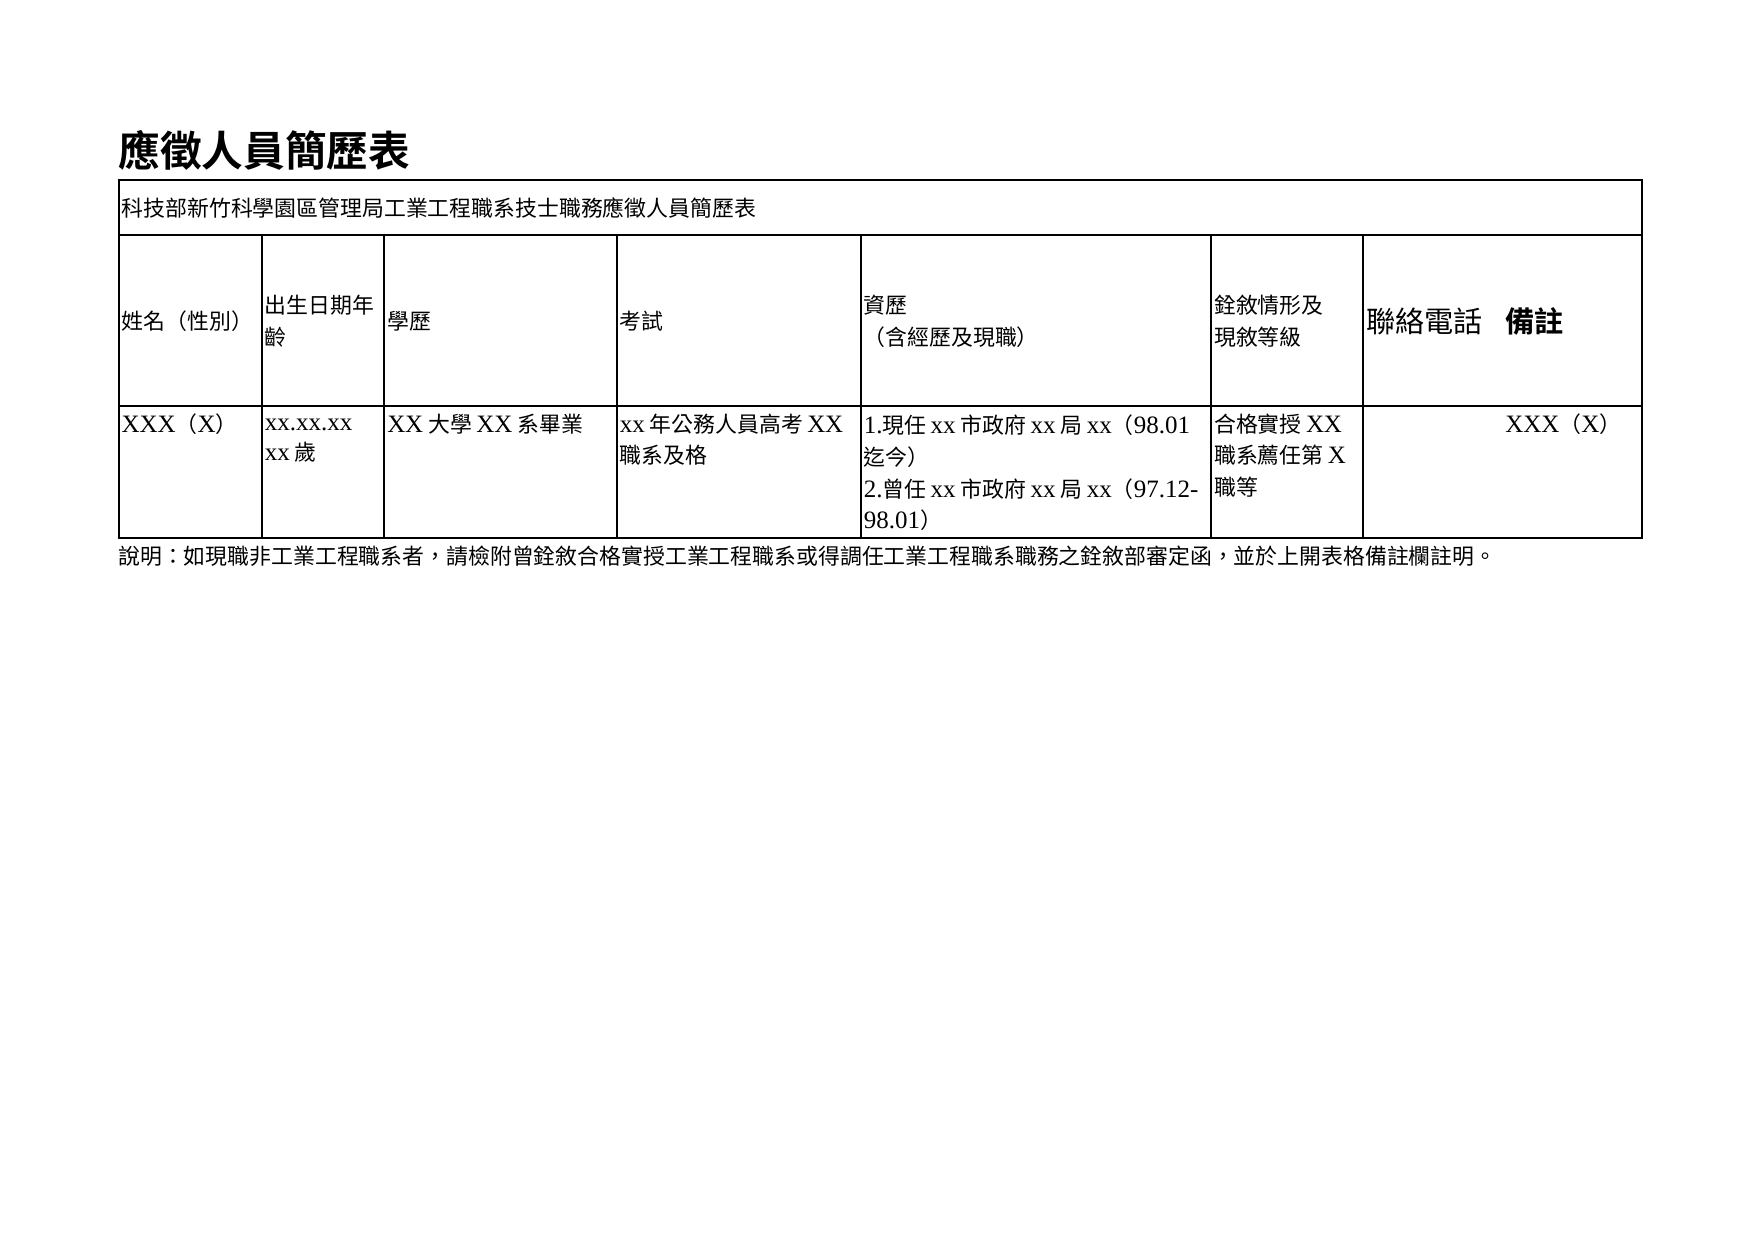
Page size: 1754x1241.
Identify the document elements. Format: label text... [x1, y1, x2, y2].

table_cell 資歷 （含經歷及現職） [862, 236, 1210, 404]
table_cell XXX（X） [120, 407, 261, 537]
table_header 科技部新竹科學園區管理局工業工程職系技士職務應徵人員簡歷表 [120, 181, 1641, 233]
table_cell xx.xx.xx xx歲 [263, 407, 383, 537]
table_cell XXX（X） [1502, 407, 1641, 537]
table_cell 考試 [618, 236, 860, 404]
table_cell XX大學XX系畢業 [385, 407, 616, 537]
table_cell xx年公務人員高考XX職系及格 [618, 407, 860, 537]
table_cell [1364, 407, 1502, 537]
table_cell 聯絡電話 [1364, 236, 1502, 404]
table_cell 備註 [1502, 236, 1641, 404]
text 說明：如現職非工業工程職系者，請檢附曾銓敘合格實授工業工程職系或得調任工業工程職系職務之銓敘部審定函，並於上開表格備註欄註明。 [118, 539, 1636, 571]
table_cell 姓名（性別） [120, 236, 261, 404]
table_cell 合格實授XX職系薦任第X職等 [1212, 407, 1362, 537]
table_cell 出生日期年齡 [263, 236, 383, 404]
table_cell 1.現任xx市政府xx局xx（98.01迄今） 2.曾任xx市政府xx局xx（97.12-98.01） [862, 407, 1210, 537]
table_cell 銓敘情形及 現敘等級 [1212, 236, 1362, 404]
table_cell 學歷 [385, 236, 616, 404]
text 應徵人員簡歷表 [118, 118, 1636, 178]
